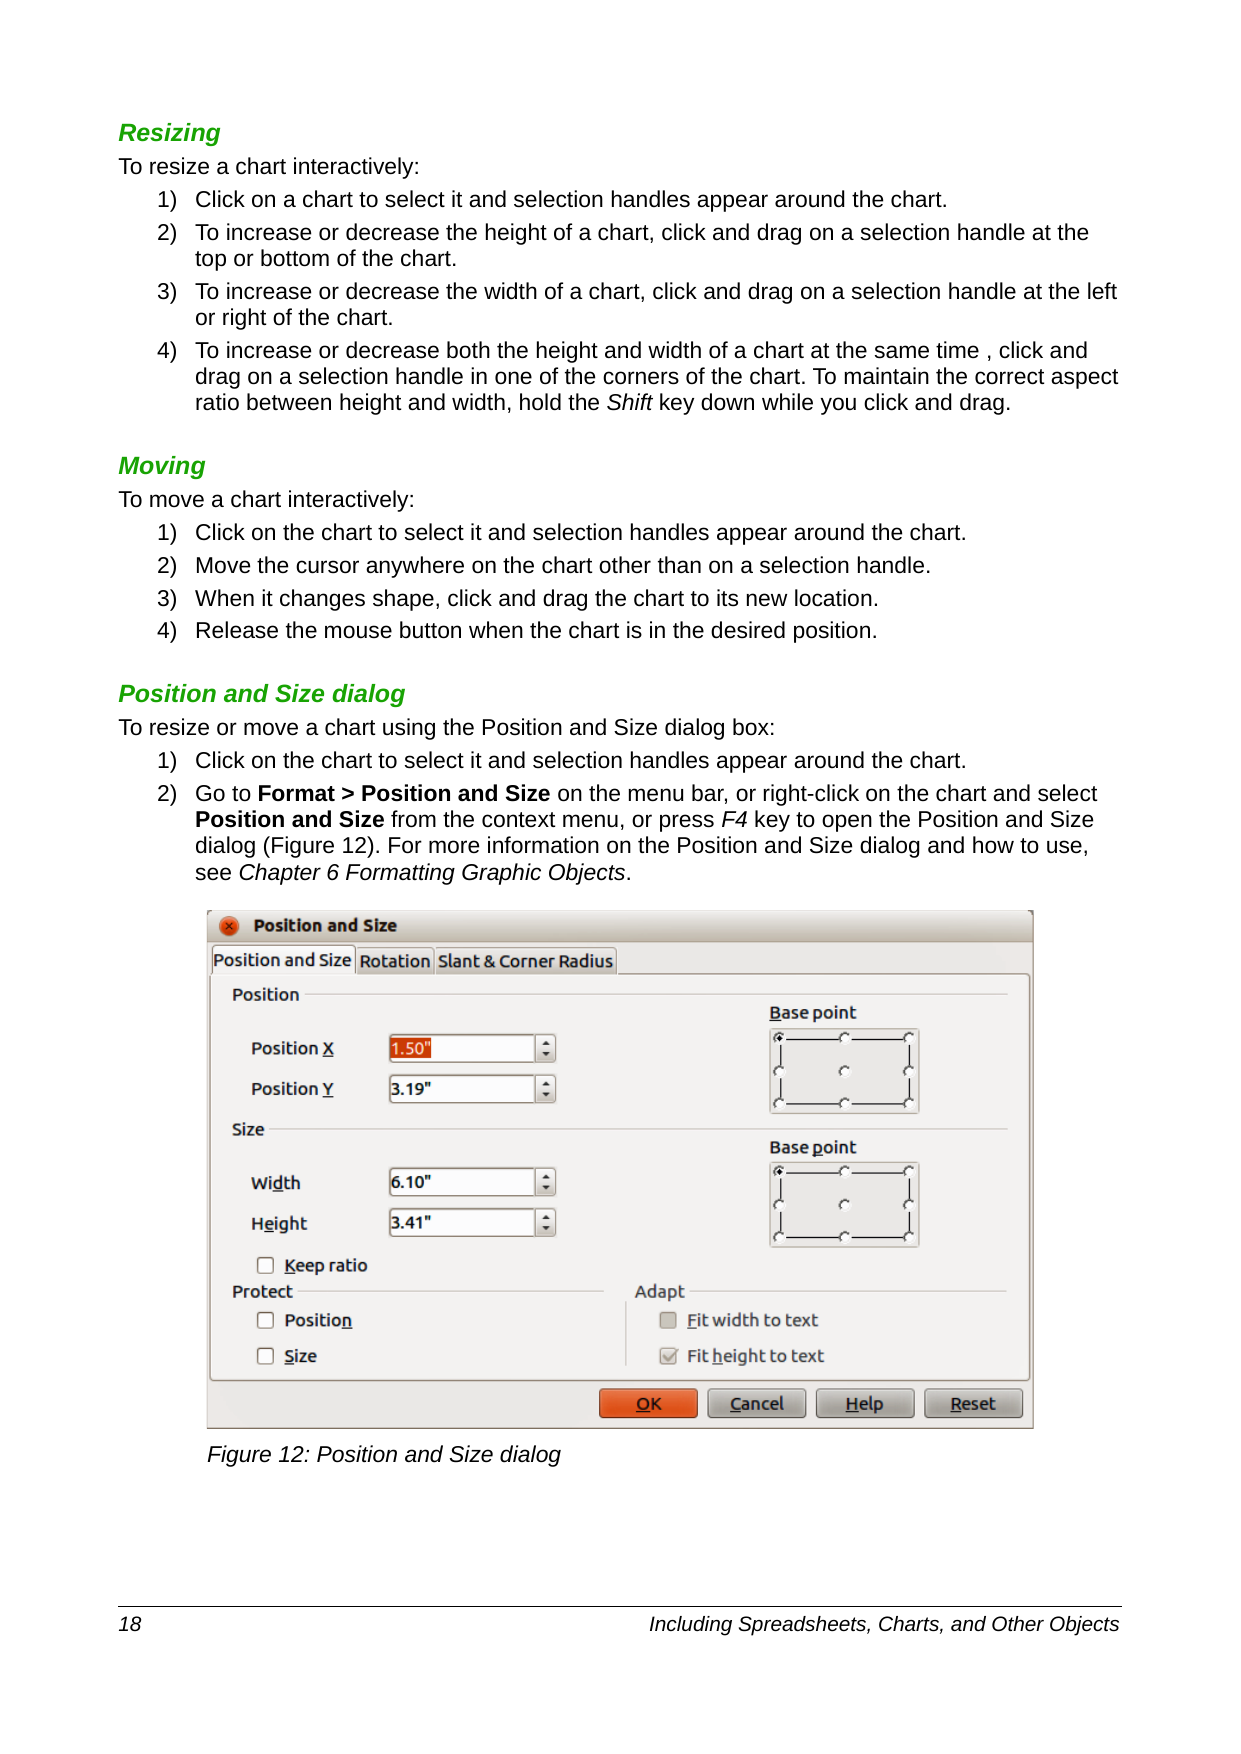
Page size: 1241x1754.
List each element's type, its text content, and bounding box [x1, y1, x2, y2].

list Click on the chart to select it and selection handles appear around the chart. [177, 519, 1122, 546]
list To increase or decrease the height of a chart, click and drag on a selection handle at the top or bottom of the chart. [177, 219, 1122, 271]
text Figure 10: Position and Size dialog [207, 1441, 1033, 1467]
list To resize a chart interactively: [118, 153, 1122, 180]
subtitle Resizing [118, 118, 1122, 147]
list When it changes shape, click and drag the chart to its new location. [177, 584, 1122, 611]
list To increase or decrease both the height and width of a chart at the same time , click and drag on a selection handle in one of the corners of the chart. To maintain the correct aspect ratio between height and width, hold the Shift key down while you click and drag. [177, 337, 1122, 416]
list To resize or move a chart using the Position and Size dialog box: [118, 714, 1122, 741]
list Go to Format > Position and Size on the menu bar, or right-click on the chart and select Position and Size from the context menu, or press F4 key to open the Position and Size dialog (Figure 10). For more information on the Position and Size dialog and how to use, see Chapter 6 Formatting Graphic Objects. [177, 779, 1122, 885]
list To move a chart interactively: [118, 486, 1122, 513]
list Click on a chart to select it and selection handles appear around the chart. [177, 186, 1122, 212]
picture [206, 910, 1034, 1429]
subtitle Moving [118, 451, 1122, 480]
list Move the cursor anywhere on the chart other than on a selection handle. [177, 552, 1122, 578]
subtitle Position and Size dialog [118, 679, 1122, 708]
list Click on the chart to select it and selection handles appear around the chart. [177, 747, 1122, 773]
list To increase or decrease the width of a chart, click and drag on a selection handle at the left or right of the chart. [177, 278, 1122, 330]
list Release the mouse button when the chart is in the desired position. [177, 617, 1122, 643]
